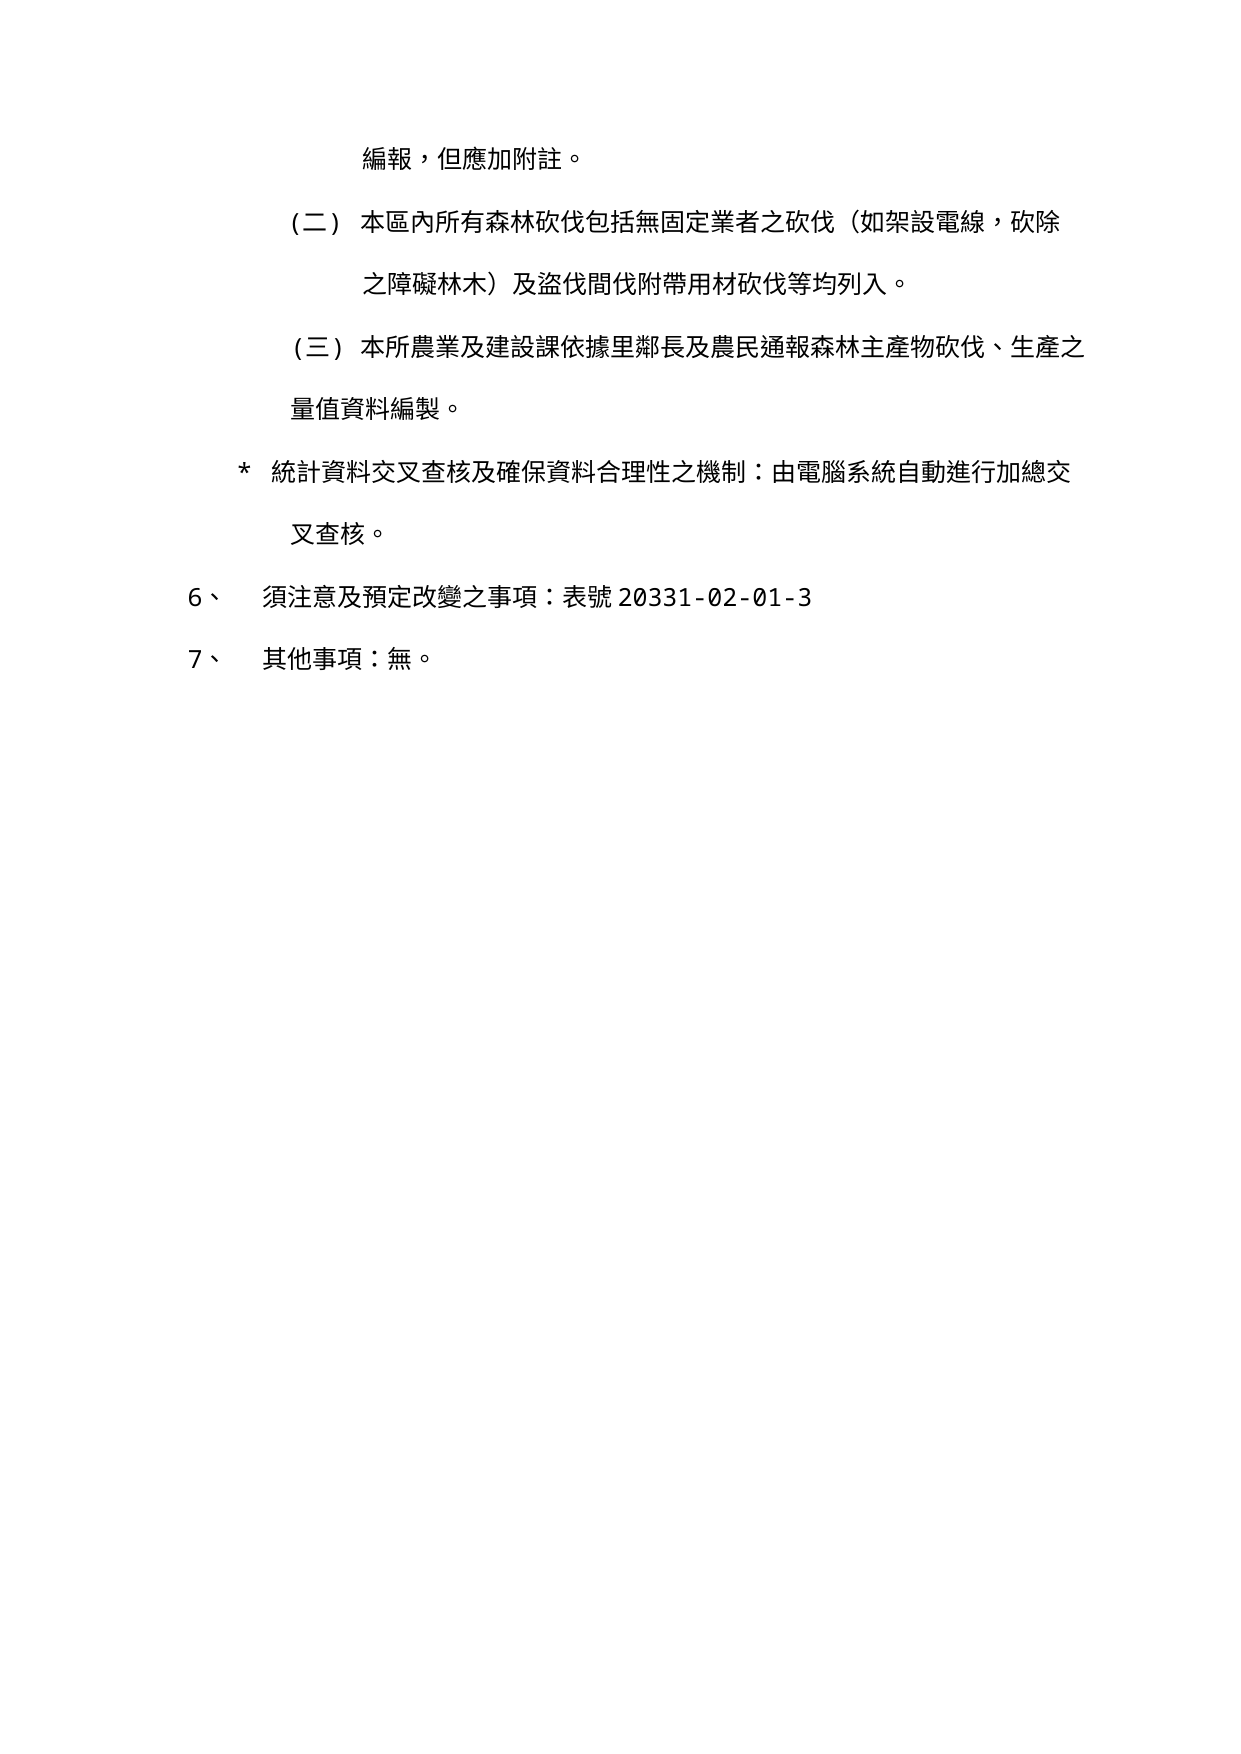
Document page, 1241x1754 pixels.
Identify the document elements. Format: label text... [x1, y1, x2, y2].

text (二) 本區內所有森林砍伐包括無固定業者之砍伐（如架設電線，砍除 之障礙林木）及盜伐間伐附帶用材砍伐等均列入。 [288, 179, 1087, 304]
list 其他事項：無。 [187, 616, 1087, 679]
text (三) 本所農業及建設課依據里鄰長及農民通報森林主產物砍伐、生產之量值資料編製。 [290, 304, 1087, 429]
text 編報，但應加附註。 [288, 116, 1087, 179]
list 須注意及預定改變之事項：表號20331-02-01-3 [187, 554, 1087, 616]
list 統計資料交叉查核及確保資料合理性之機制：由電腦系統自動進行加總交叉查核。 [237, 429, 1087, 554]
